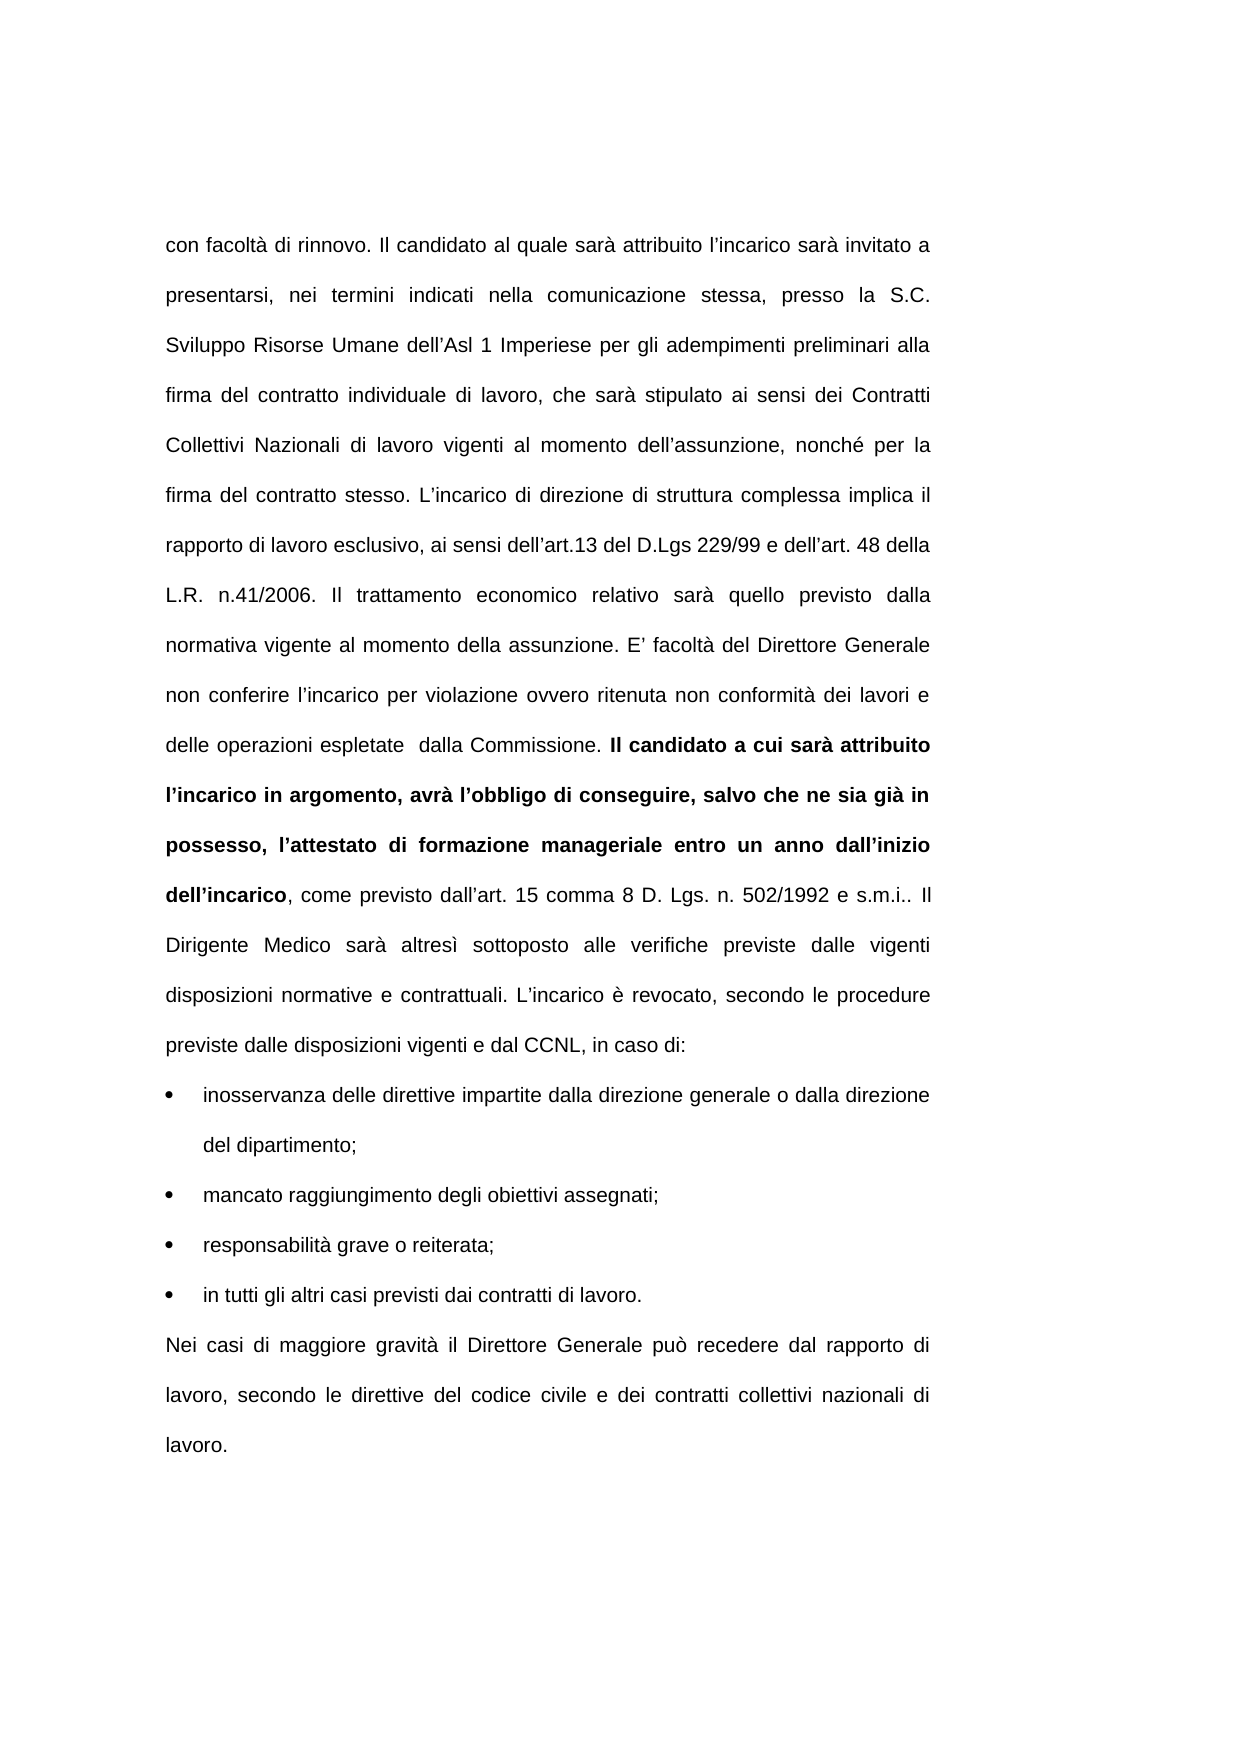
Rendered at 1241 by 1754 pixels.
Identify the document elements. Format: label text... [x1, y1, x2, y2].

list in tutti gli altri casi previsti dai contratti di lavoro. [165, 1257, 931, 1307]
text con facoltà di rinnovo. Il candidato al quale sarà attribuito l’incarico sarà invitato a presentarsi, nei termini indicati nella comunicazione stessa, presso la S.C. Sviluppo Risorse Umane dell’Asl 1 Imperiese per gli adempimenti preliminari alla firma del contratto individuale di lavoro, che sarà stipulato ai sensi dei Contratti Collettivi Nazionali di lavoro vigenti al momento dell’assunzione, nonché per la firma del contratto stesso. L’incarico di direzione di struttura complessa implica il rapporto di lavoro esclusivo, ai sensi dell’art.13 del D.Lgs 229/99 e dell’art. 48 della L.R. n.41/2006. Il trattamento economico relativo sarà quello previsto dalla normativa vigente al momento della assunzione. E’ facoltà del Direttore Generale non conferire l’incarico per violazione ovvero ritenuta non conformità dei lavori e delle operazioni espletate dalla Commissione. Il candidato a cui sarà attribuito l’incarico in argomento, avrà l’obbligo di conseguire, salvo che ne sia già in possesso, l’attestato di formazione manageriale entro un anno dall’inizio dell’incarico, come previsto dall’art. 15 comma 8 D. Lgs. n. 502/1992 e s.m.i.. Il Dirigente Medico sarà altresì sottoposto alle verifiche previste dalle vigenti disposizioni normative e contrattuali. L’incarico è revocato, secondo le procedure previste dalle disposizioni vigenti e dal CCNL, in caso di: [165, 207, 931, 1057]
list mancato raggiungimento degli obiettivi assegnati; [165, 1157, 931, 1207]
text Nei casi di maggiore gravità il Direttore Generale può recedere dal rapporto di lavoro, secondo le direttive del codice civile e dei contratti collettivi nazionali di lavoro. [165, 1307, 931, 1457]
list responsabilità grave o reiterata; [165, 1207, 931, 1257]
list inosservanza delle direttive impartite dalla direzione generale o dalla direzione del dipartimento; [165, 1057, 931, 1157]
